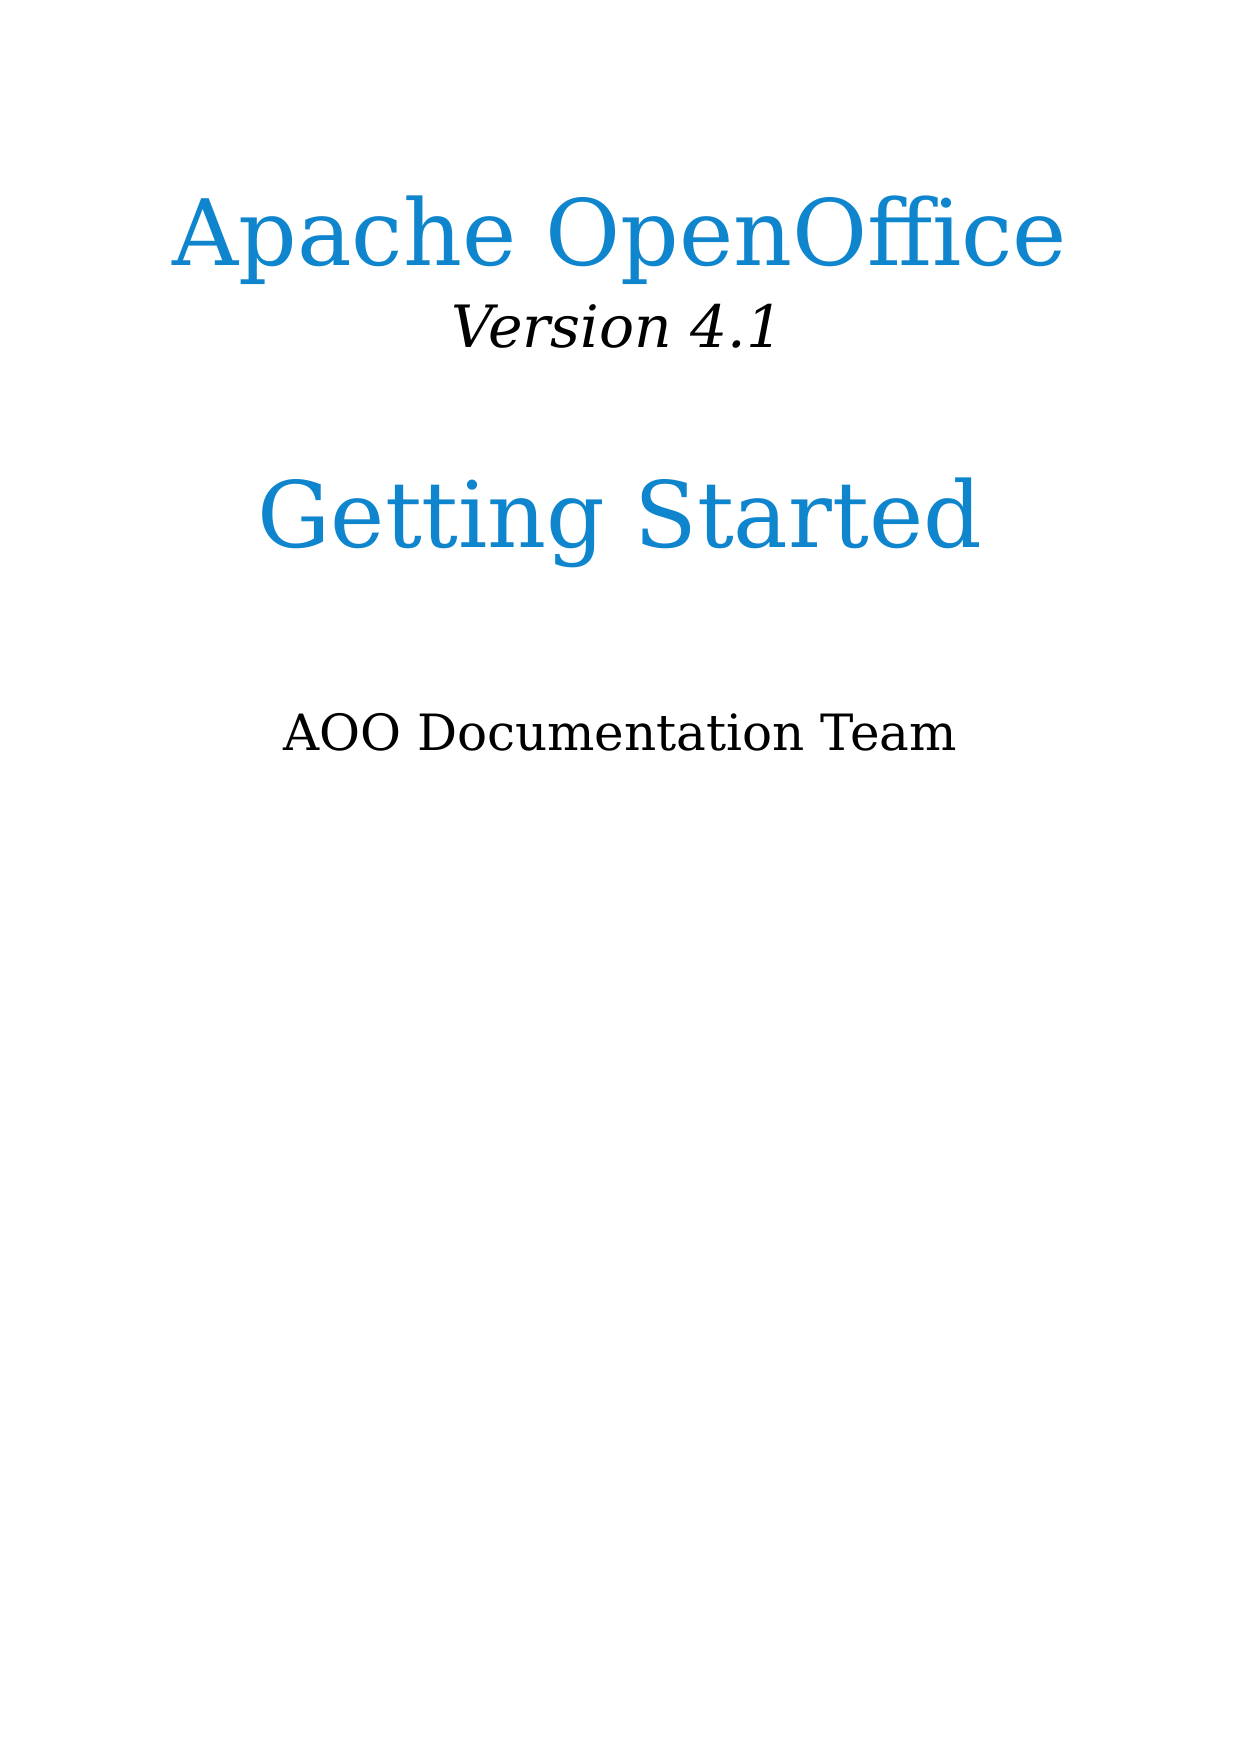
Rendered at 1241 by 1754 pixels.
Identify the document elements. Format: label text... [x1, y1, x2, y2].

text AOO Documentation Team [118, 704, 1122, 762]
subtitle Version 4.1 [118, 293, 1122, 361]
text Apache OpenOffice [118, 181, 1122, 287]
text Getting Started [118, 462, 1122, 569]
